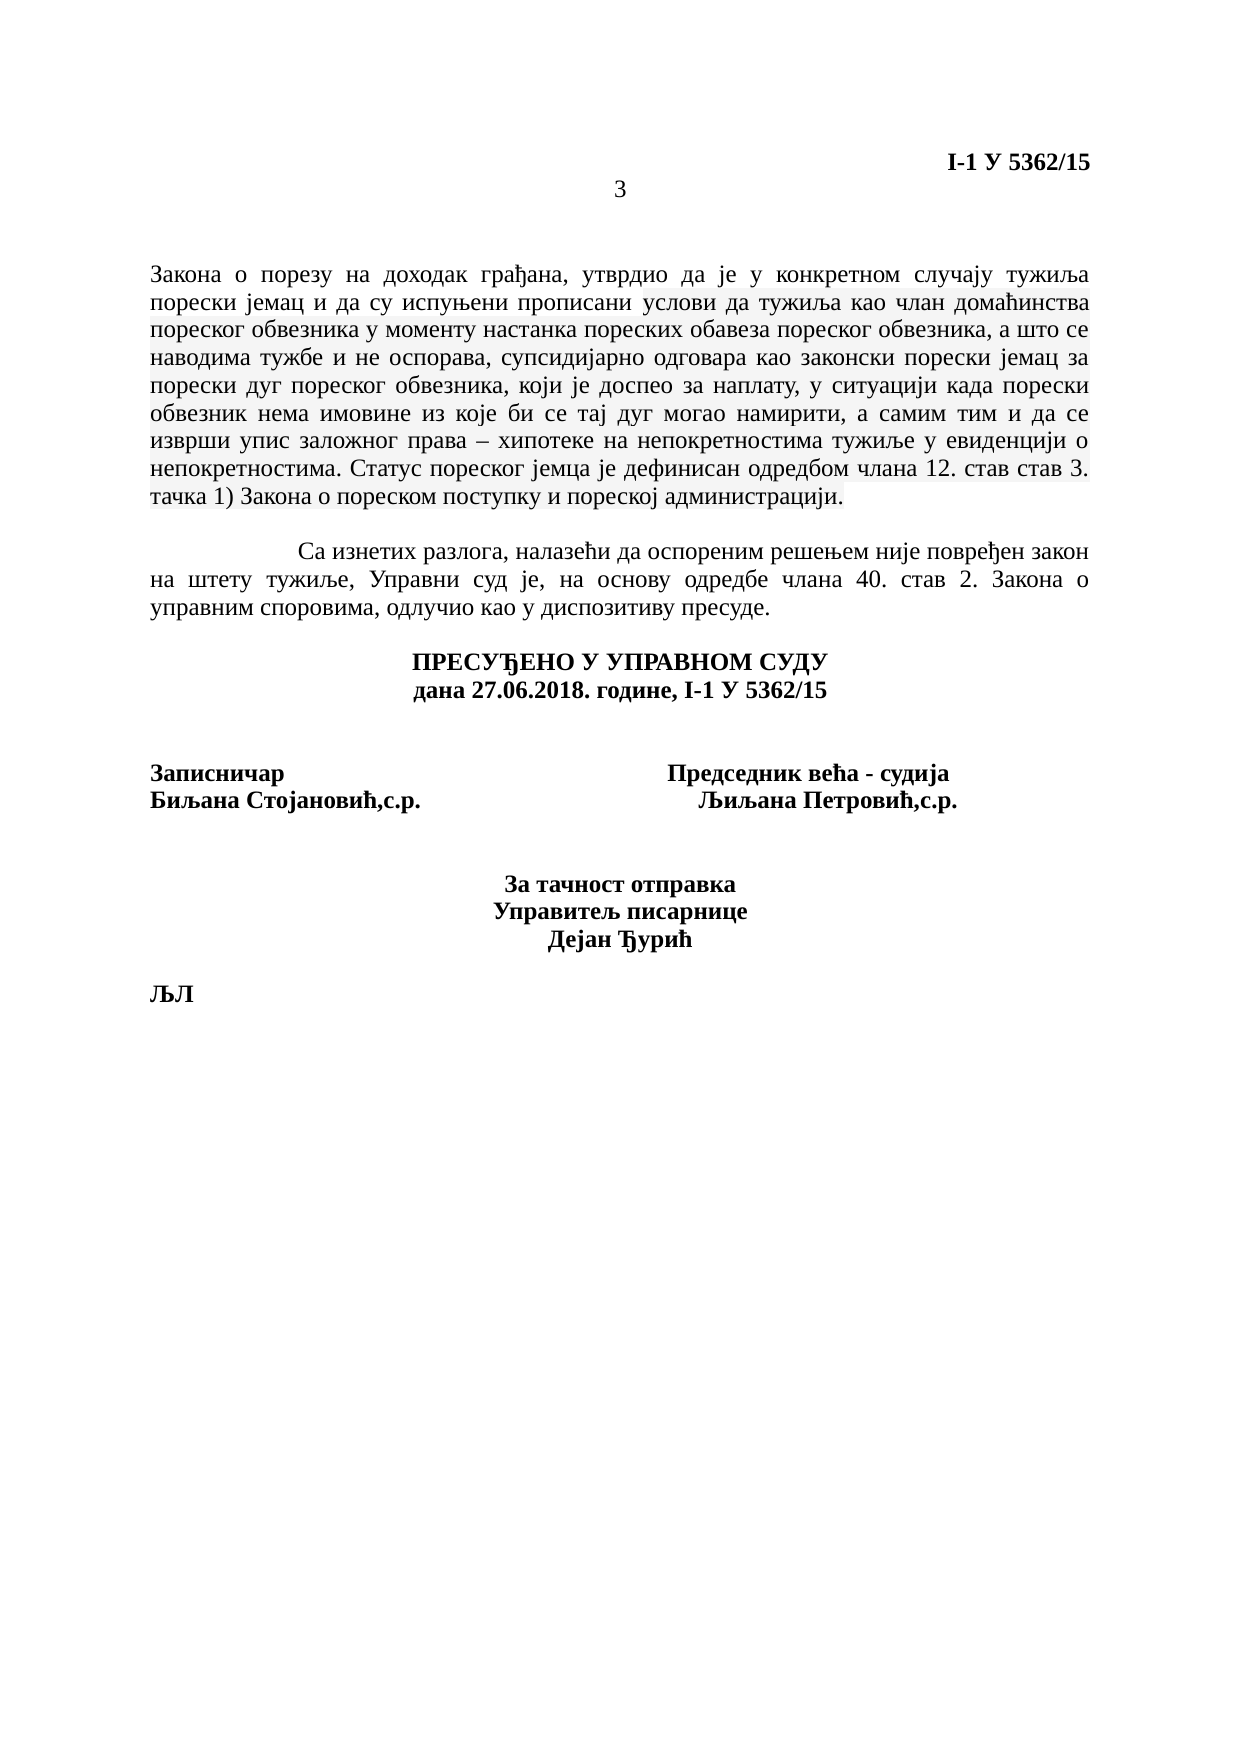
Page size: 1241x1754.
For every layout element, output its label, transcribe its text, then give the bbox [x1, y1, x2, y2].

text дана 27.06.2018. године, I-1 У 5362/15 [150, 676, 1090, 703]
text Управитељ писарнице [150, 897, 1090, 925]
text Дејан Ђурић [150, 925, 1090, 953]
text Са изнетих разлога, налазећи да оспореним решењем није повређен закон на штету тужиље, Управни суд је, на основу одредбе члана 40. став 2. Закона о управним споровима, одлучио као у диспозитиву пресуде. [150, 537, 1090, 620]
text ПРЕСУЂЕНО У УПРАВНОМ СУДУ [150, 648, 1090, 676]
text За тачност отправка [150, 870, 1090, 897]
text ЉЛ [150, 981, 1090, 1008]
text Закона о порезу на доходак грађана, утврдио да је у конкретном случају тужиља порески јемац и да су испуњени прописани услови да тужиља као члан домаћинства пореског обвезника у моменту настанка пореских обавеза пореског обвезника, а што се наводима тужбе и не оспорава, супсидијарно одговара као законски порески јемац за порески дуг пореског обвезника, који је доспео за наплату, у ситуацији када порески обвезник нема имовине из које би се тај дуг могао намирити, а самим тим и да се изврши упис заложног права – хипотеке на непокретностима тужиље у евиденцији о непокретностима. Статус пореског јемца је дефинисан одредбом члана 12. став став 3. тачка 1) Закона о пореском поступку и пореској администрацији. [150, 260, 1090, 509]
text Записничар Председник већа - судија [150, 759, 1090, 787]
text Биљана Стојановић,с.р. Љиљана Петровић,с.р. [150, 787, 1090, 814]
